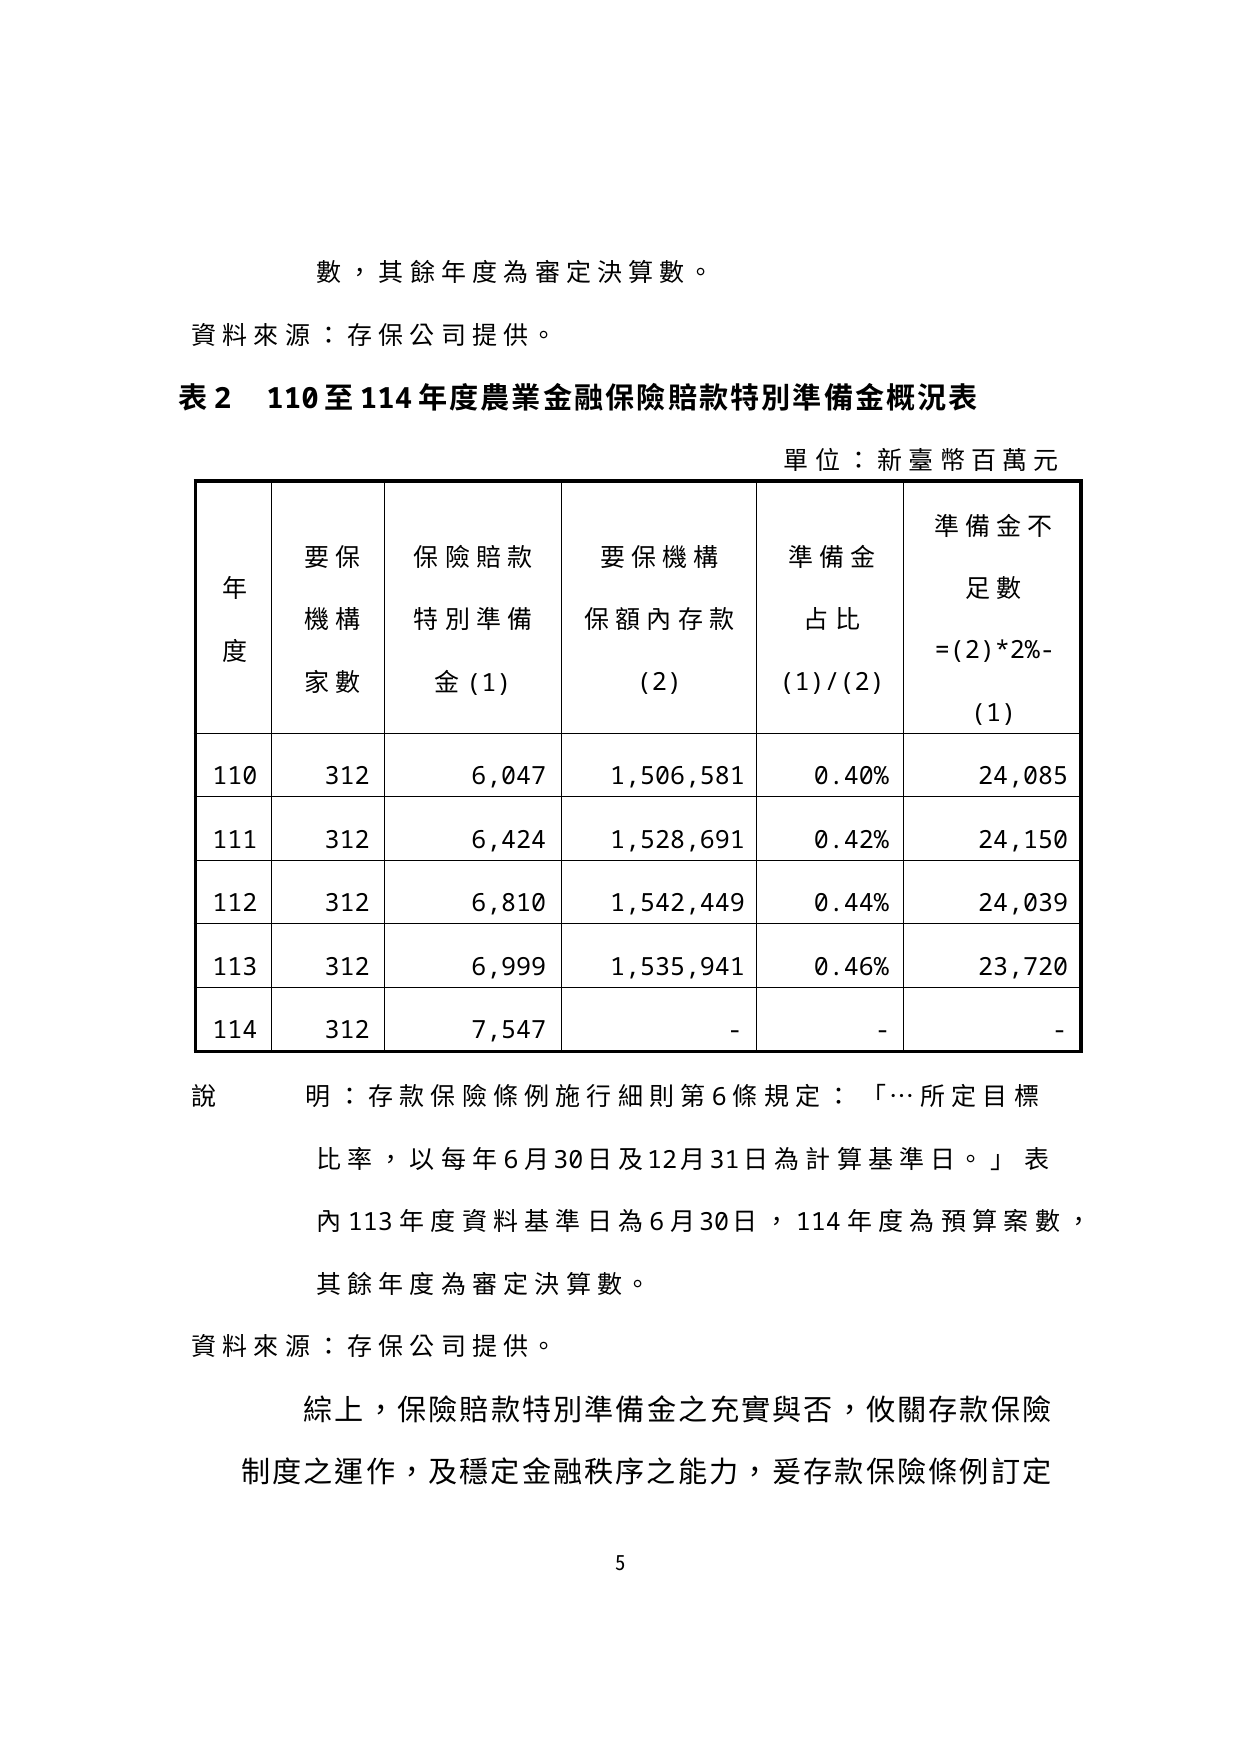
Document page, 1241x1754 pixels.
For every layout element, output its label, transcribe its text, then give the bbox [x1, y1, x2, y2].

text 單位：新臺幣百萬元 [177, 417, 1063, 479]
table_cell 24,150 [904, 797, 1079, 859]
table_cell 24,039 [904, 861, 1079, 923]
table_cell 312 [272, 924, 384, 987]
table_cell 0.40% [757, 734, 903, 796]
table_cell - [904, 988, 1079, 1050]
table_cell 110 [197, 734, 271, 796]
text 數，其餘年度為審定決算數。 [178, 229, 1063, 292]
table_cell 6,999 [385, 924, 561, 987]
table_cell 312 [272, 797, 384, 859]
table_cell 6,424 [385, 797, 561, 859]
table_cell 113 [197, 924, 271, 987]
table_cell - [757, 988, 903, 1050]
table_cell 312 [272, 861, 384, 923]
table_cell 6,047 [385, 734, 561, 796]
table_cell 23,720 [904, 924, 1079, 987]
table_cell 1,535,941 [562, 924, 756, 987]
table_header 年度 [197, 483, 271, 732]
text 說 明：存款保險條例施行細則第6條規定：「…所定目標比率，以每年6月30日及12月31日為計算基準日。」表內113年度資料基準日為6月30日，114年度為預算案數，其餘年度為審定決算數。 [178, 1053, 1063, 1303]
table_cell - [562, 988, 756, 1050]
table_cell 7,547 [385, 988, 561, 1050]
table_cell 1,528,691 [562, 797, 756, 859]
table_cell 312 [272, 734, 384, 796]
table_cell 1,542,449 [562, 861, 756, 923]
table_cell 114 [197, 988, 271, 1050]
table_cell 1,506,581 [562, 734, 756, 796]
table_cell 24,085 [904, 734, 1079, 796]
table_cell 0.46% [757, 924, 903, 987]
text 綜上，保險賠款特別準備金之充實與否，攸關存款保險制度之運作，及穩定金融秩序之能力，爰存款保險條例訂定 [236, 1366, 1063, 1491]
table_cell 0.44% [757, 861, 903, 923]
table_header 要保機構 保額內存款(2) [562, 483, 756, 732]
table_cell 112 [197, 861, 271, 923]
table_header 準備金不足數 =(2)*2%-(1) [904, 483, 1079, 732]
table_cell 111 [197, 797, 271, 859]
table_cell 0.42% [757, 797, 903, 859]
table_header 準備金占比 (1)/(2) [757, 483, 903, 732]
table_header 保險賠款特別準備金(1) [385, 483, 561, 732]
text 表2 110至114年度農業金融保險賠款特別準備金概況表 [177, 354, 1063, 417]
table_header 要保機構家數 [272, 483, 384, 732]
table_cell 6,810 [385, 861, 561, 923]
text 資料來源：存保公司提供。 [178, 292, 1063, 354]
table_cell 312 [272, 988, 384, 1050]
text 資料來源：存保公司提供。 [178, 1303, 1063, 1366]
